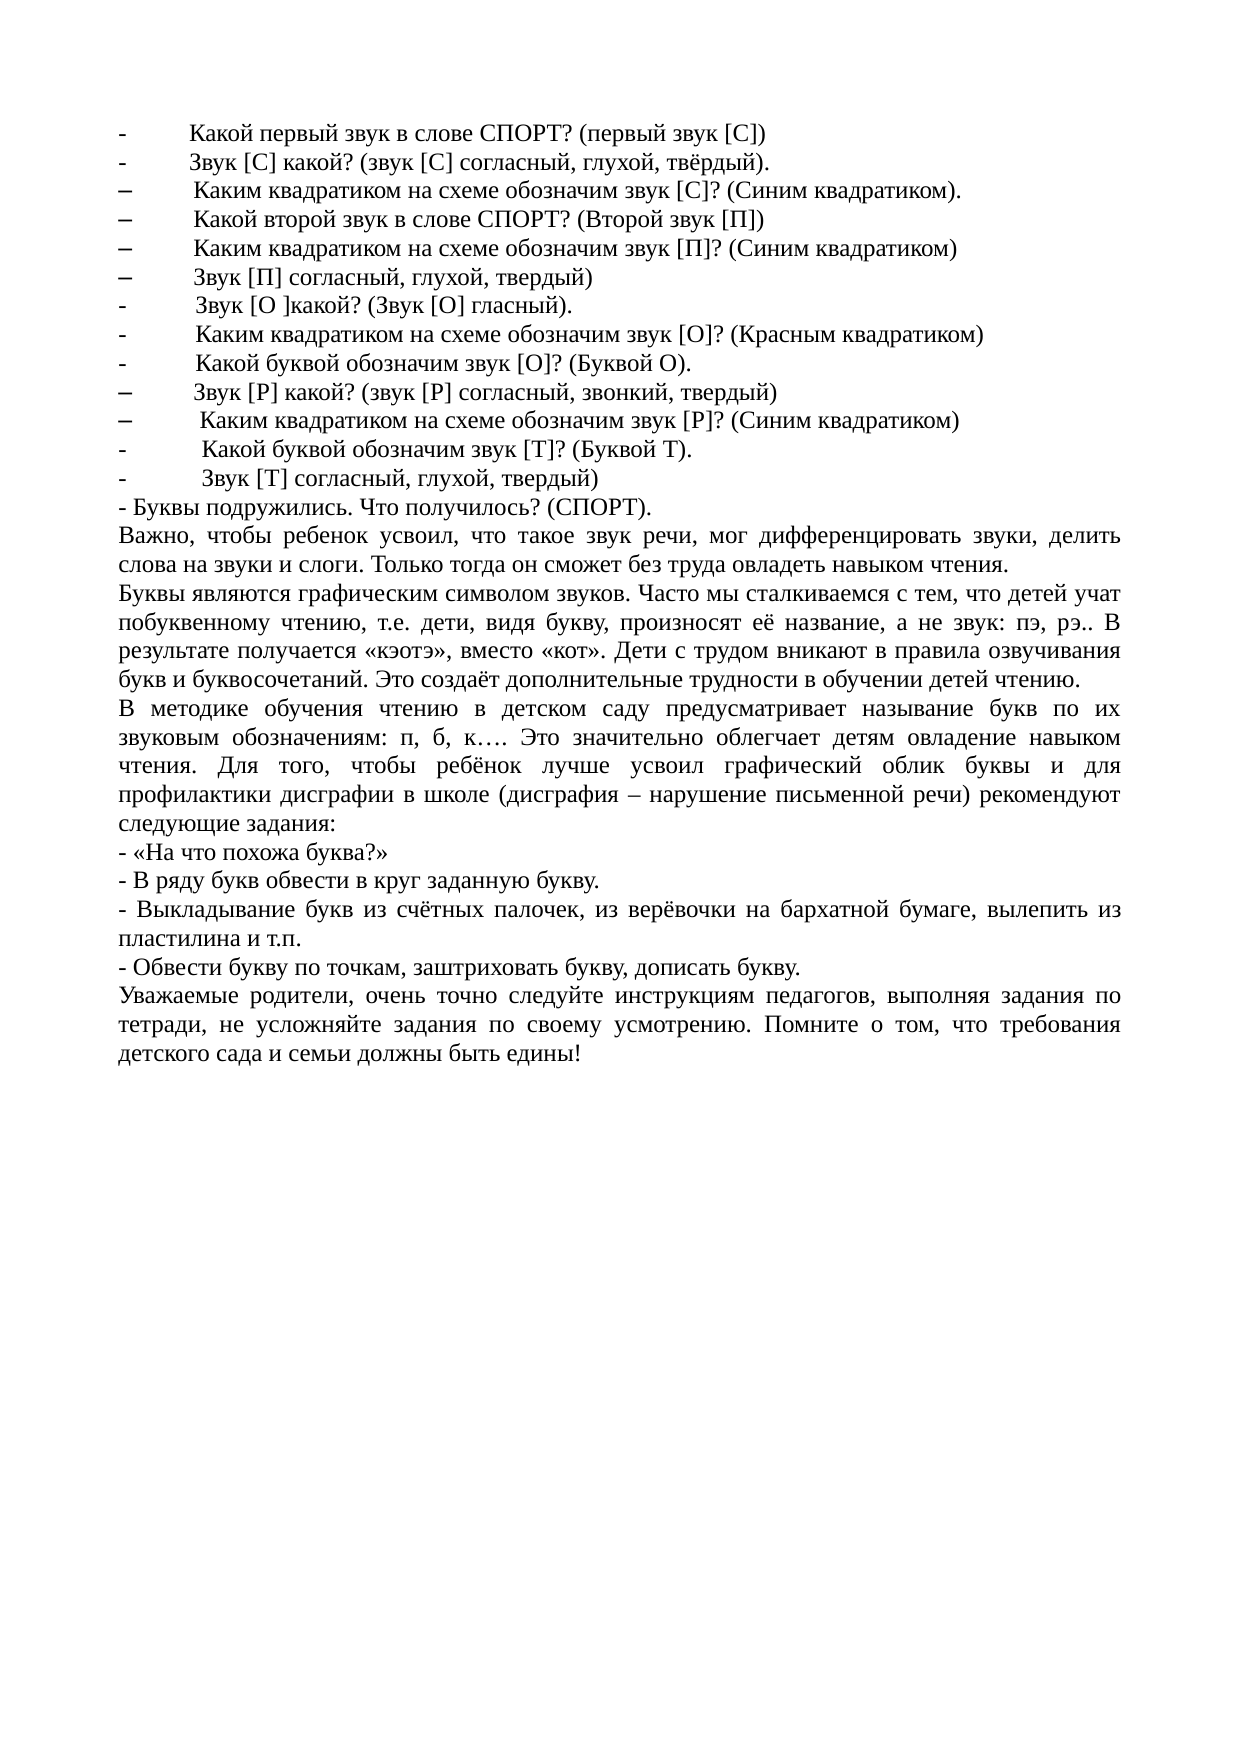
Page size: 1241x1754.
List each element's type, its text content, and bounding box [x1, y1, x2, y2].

text Уважаемые родители, очень точно следуйте инструкциям педагогов, выполняя задания по тетради, не усложняйте задания по своему усмотрению. Помните о том, что требования детского сада и семьи должны быть едины! [118, 981, 1122, 1067]
text - Какой буквой обозначим звук [Т]? (Буквой Т). [118, 434, 1122, 463]
list Звук [П] согласный, глухой, твердый) [118, 262, 1122, 291]
text - Выкладывание букв из счётных палочек, из верёвочки на бархатной бумаге, вылепить из пластилина и т.п. [118, 894, 1122, 952]
list Звук [Р] какой? (звук [Р] согласный, звонкий, твердый) [118, 377, 1122, 406]
text - Каким квадратиком на схеме обозначим звук [О]? (Красным квадратиком) [118, 319, 1122, 348]
text - Буквы подружились. Что получилось? (СПОРТ). [118, 492, 1122, 521]
text - В ряду букв обвести в круг заданную букву. [118, 866, 1122, 894]
text - Звук [Т] согласный, глухой, твердый) [118, 463, 1122, 492]
text Буквы являются графическим символом звуков. Часто мы сталкиваемся с тем, что детей учат побуквенному чтению, т.е. дети, видя букву, произносят её название, а не звук: пэ, рэ.. В результате получается «кэотэ», вместо «кот». Дети с трудом вникают в правила озвучивания букв и буквосочетаний. Это создаёт дополнительные трудности в обучении детей чтению. [118, 578, 1122, 693]
list Каким квадратиком на схеме обозначим звук [С]? (Синим квадратиком). [118, 176, 1122, 204]
list Каким квадратиком на схеме обозначим звук [П]? (Синим квадратиком) [118, 233, 1122, 262]
text - Какой первый звук в слове СПОРТ? (первый звук [С]) [118, 118, 1122, 147]
text В методике обучения чтению в детском саду предусматривает называние букв по их звуковым обозначениям: п, б, к…. Это значительно облегчает детям овладение навыком чтения. Для того, чтобы ребёнок лучше усвоил графический облик буквы и для профилактики дисграфии в школе (дисграфия – нарушение письменной речи) рекомендуют следующие задания: [118, 693, 1122, 837]
list Какой второй звук в слове СПОРТ? (Второй звук [П]) [118, 204, 1122, 233]
text - Какой буквой обозначим звук [О]? (Буквой О). [118, 348, 1122, 377]
text - «На что похожа буква?» [118, 837, 1122, 866]
list Каким квадратиком на схеме обозначим звук [Р]? (Синим квадратиком) [118, 406, 1122, 434]
text - Звук [С] какой? (звук [С] согласный, глухой, твёрдый). [118, 147, 1122, 176]
text Важно, чтобы ребенок усвоил, что такое звук речи, мог дифференцировать звуки, делить слова на звуки и слоги. Только тогда он сможет без труда овладеть навыком чтения. [118, 521, 1122, 578]
text - Обвести букву по точкам, заштриховать букву, дописать букву. [118, 952, 1122, 981]
text - Звук [О ]какой? (Звук [О] гласный). [118, 291, 1122, 319]
